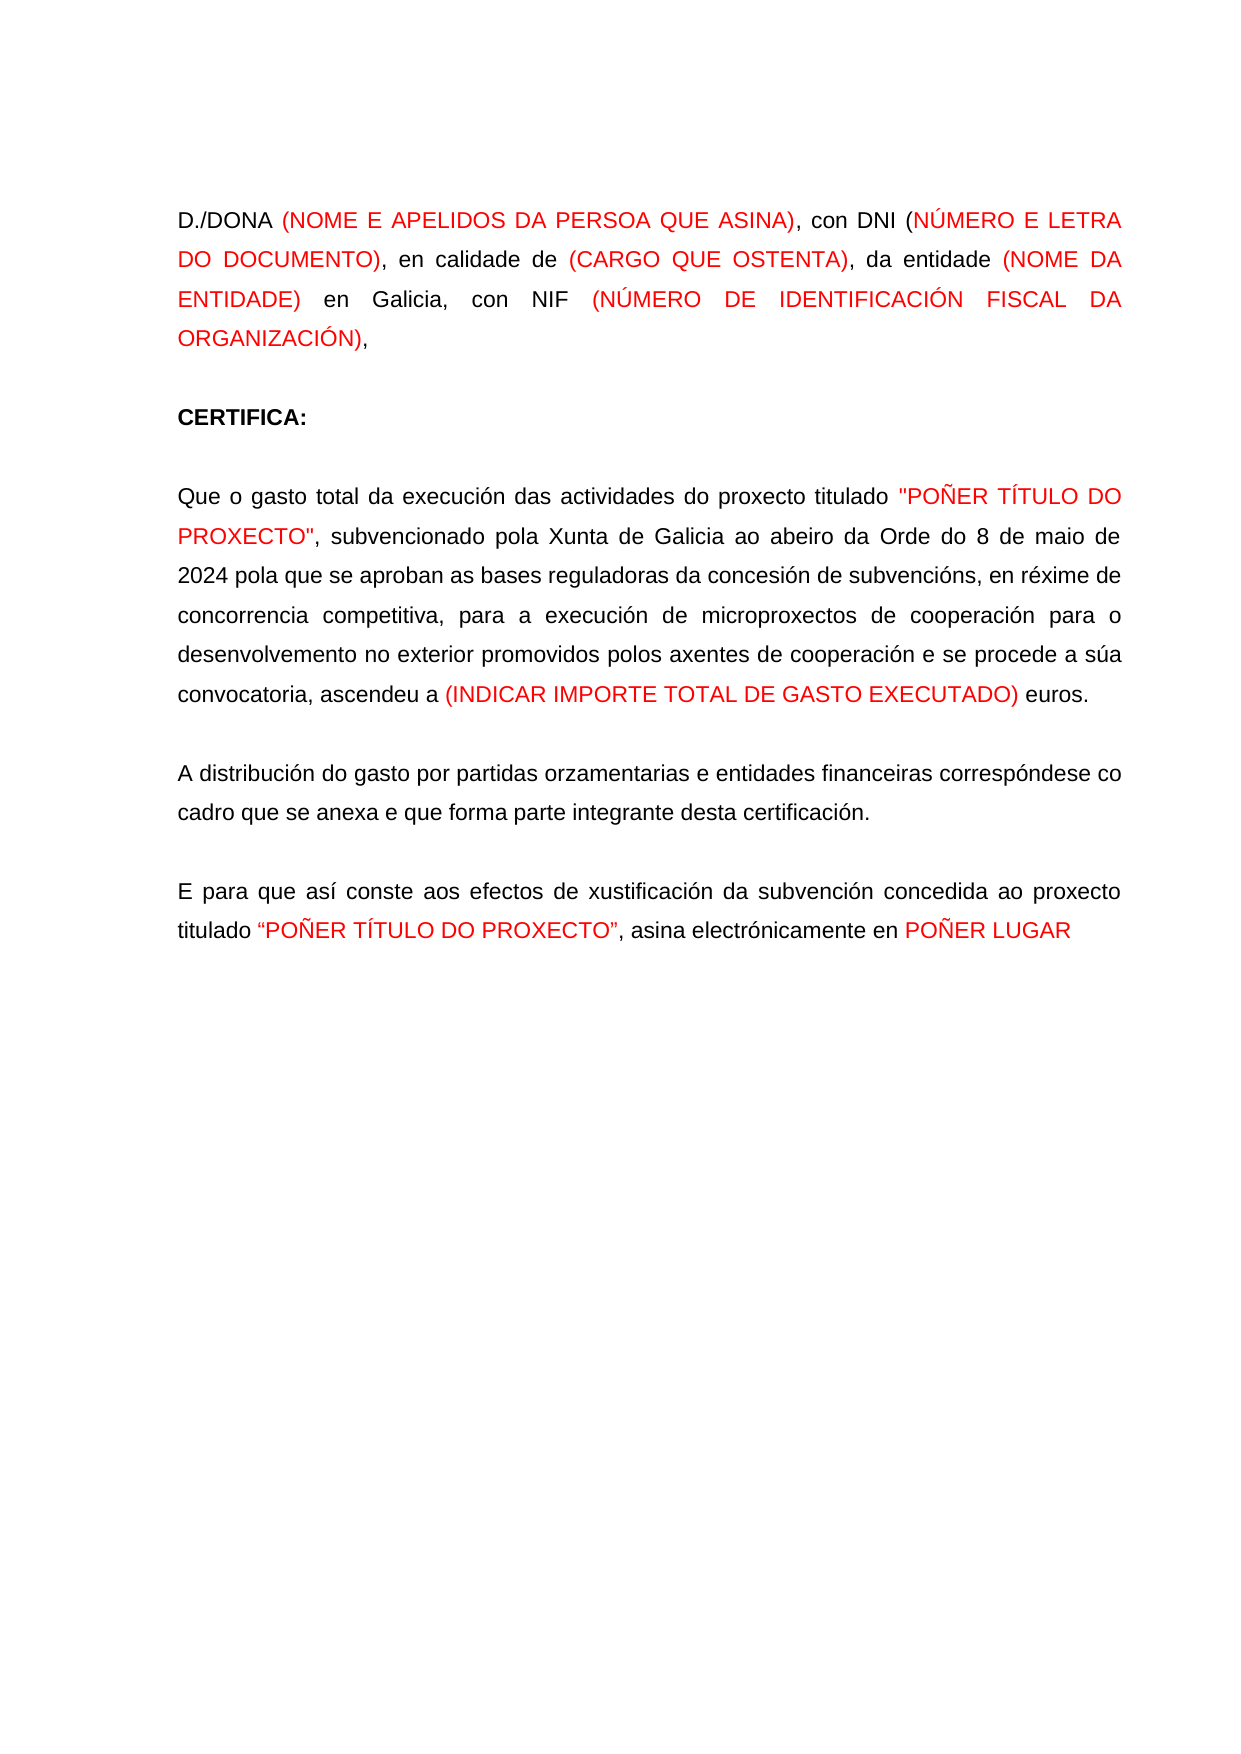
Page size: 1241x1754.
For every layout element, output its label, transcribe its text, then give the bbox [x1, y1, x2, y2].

text CERTIFICA: [177, 404, 1122, 431]
text D./DONA (NOME E APELIDOS DA PERSOA QUE ASINA), con DNI (NÚMERO E LETRA DO DOCUMENTO), en calidade de (CARGO QUE OSTENTA), da entidade (NOME DA ENTIDADE) en Galicia, con NIF (NÚMERO DE IDENTIFICACIÓN FISCAL DA ORGANIZACIÓN), [177, 207, 1122, 352]
text Que o gasto total da execución das actividades do proxecto titulado "POÑER TÍTULO DO PROXECTO", subvencionado pola Xunta de Galicia ao abeiro da Orde do 8 de maio de 2024 pola que se aproban as bases reguladoras da concesión de subvencións, en réxime de concorrencia competitiva, para a execución de microproxectos de cooperación para o desenvolvemento no exterior promovidos polos axentes de cooperación e se procede a súa convocatoria, ascendeu a (INDICAR IMPORTE TOTAL DE GASTO EXECUTADO) euros. [177, 483, 1122, 707]
text E para que así conste aos efectos de xustificación da subvención concedida ao proxecto titulado “POÑER TÍTULO DO PROXECTO”, asina electrónicamente en POÑER LUGAR [177, 878, 1122, 944]
text A distribución do gasto por partidas orzamentarias e entidades financeiras correspóndese co cadro que se anexa e que forma parte integrante desta certificación. [177, 759, 1122, 825]
